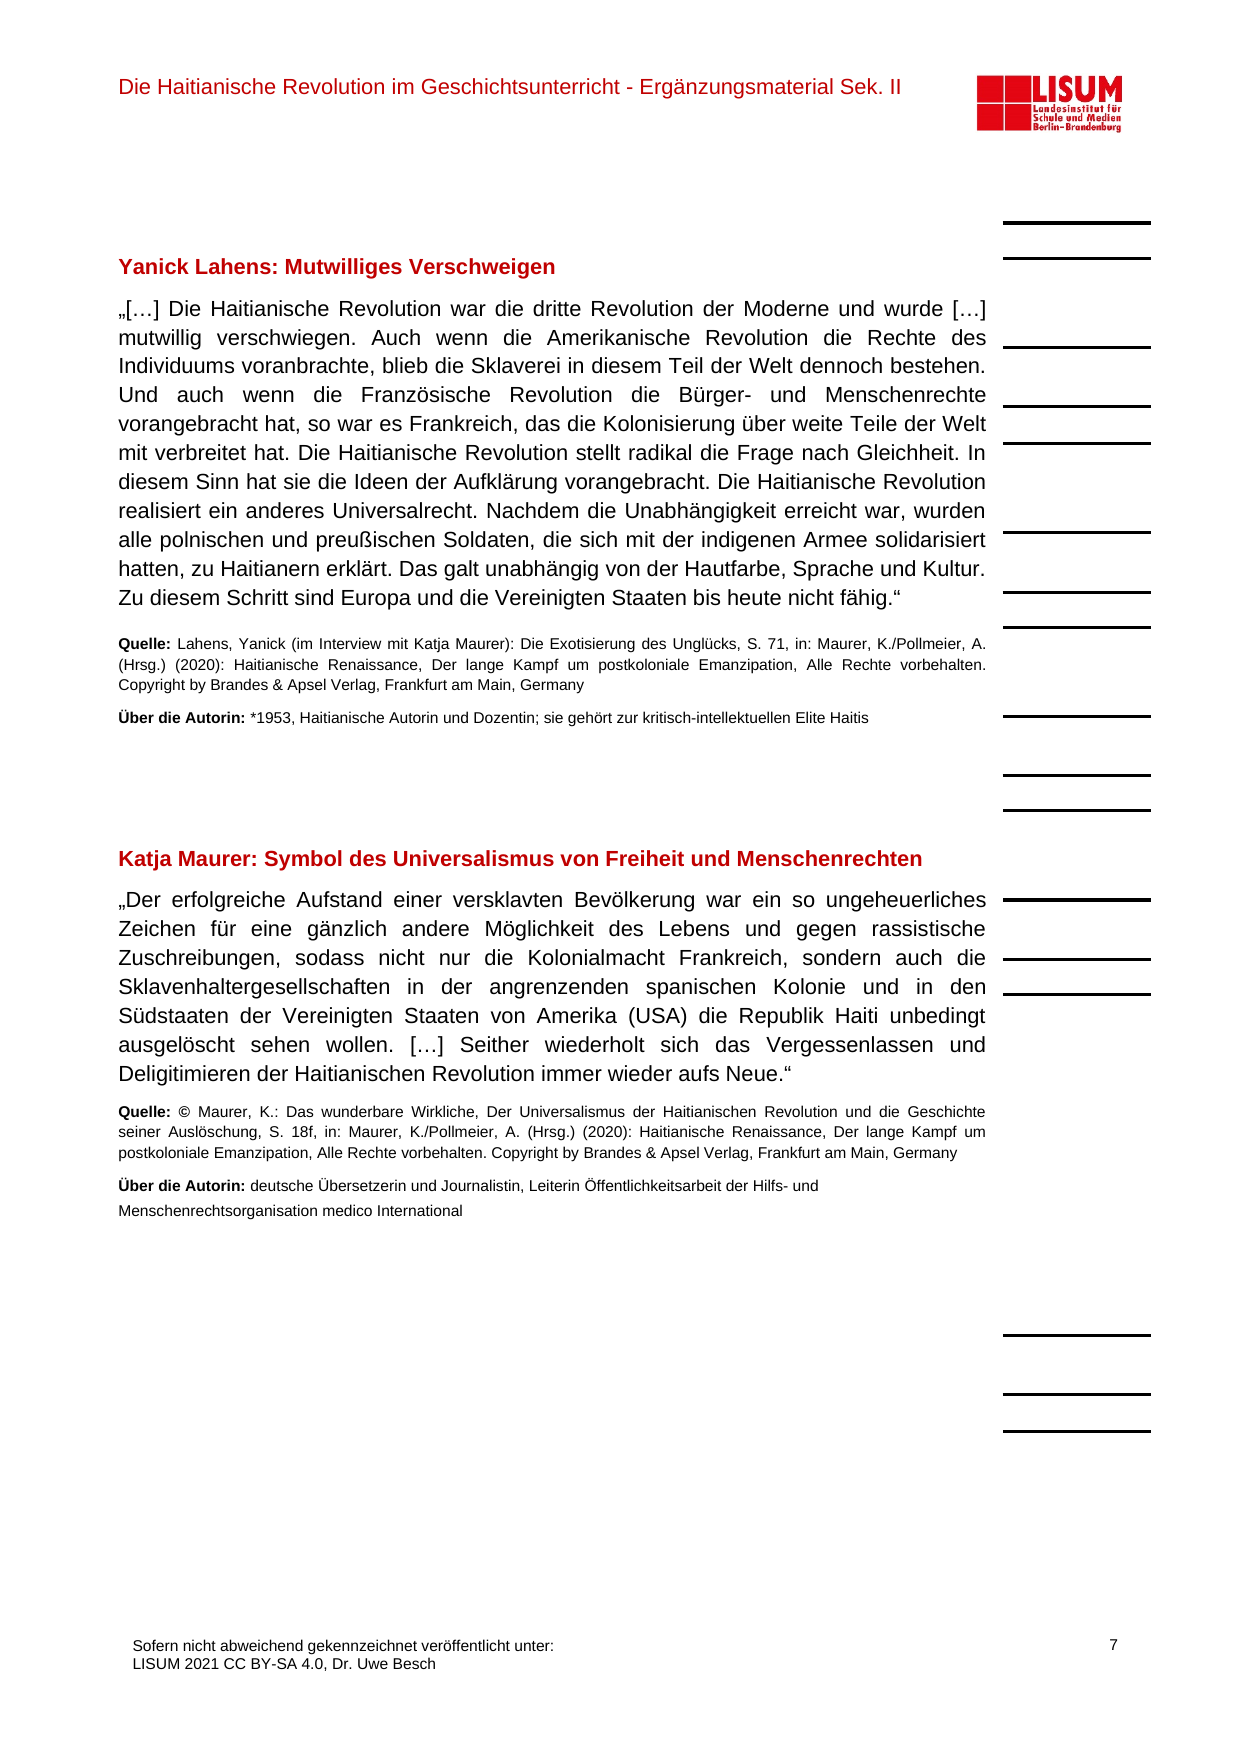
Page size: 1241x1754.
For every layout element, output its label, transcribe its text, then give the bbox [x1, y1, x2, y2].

text Quelle: Lahens, Yanick (im Interview mit Katja Maurer): Die Exotisierung des Unglücks, S. 71, in: Maurer, K./Pollmeier, A. (Hrsg.) (2020): Haitianische Renaissance, Der lange Kampf um postkoloniale Emanzipation, Alle Rechte vorbehalten. Copyright by Brandes & Apsel Verlag, Frankfurt am Main, Germany [118, 635, 987, 694]
text „Der erfolgreiche Aufstand einer versklavten Bevölkerung war ein so ungeheuerliches Zeichen für eine gänzlich andere Möglichkeit des Lebens und gegen rassistische Zuschreibungen, sodass nicht nur die Kolonialmacht Frankreich, sondern auch die Sklavenhaltergesellschaften in der angrenzenden spanischen Kolonie und in den Südstaaten der Vereinigten Staaten von Amerika (USA) die Republik Haiti unbedingt ausgelöscht sehen wollen. […] Seither wiederholt sich das Vergessenlassen und Deligitimieren der Haitianischen Revolution immer wieder aufs Neue.“ [118, 887, 987, 1086]
text Quelle: © Maurer, K.: Das wunderbare Wirkliche, Der Universalismus der Haitianischen Revolution und die Geschichte seiner Auslöschung, S. 18f, in: Maurer, K./Pollmeier, A. (Hrsg.) (2020): Haitianische Renaissance, Der lange Kampf um postkoloniale Emanzipation, Alle Rechte vorbehalten. Copyright by Brandes & Apsel Verlag, Frankfurt am Main, Germany [118, 1102, 987, 1162]
text „[…] Die Haitianische Revolution war die dritte Revolution der Moderne und wurde […] mutwillig verschwiegen. Auch wenn die Amerikanische Revolution die Rechte des Individuums voranbrachte, blieb die Sklaverei in diesem Teil der Welt dennoch bestehen. Und auch wenn die Französische Revolution die Bürger- und Menschenrechte vorangebracht hat, so war es Frankreich, das die Kolonisierung über weite Teile der Welt mit verbreitet hat. Die Haitianische Revolution stellt radikal die Frage nach Gleichheit. In diesem Sinn hat sie die Ideen der Aufklärung vorangebracht. Die Haitianische Revolution realisiert ein anderes Universalrecht. Nachdem die Unabhängigkeit erreicht war, wurden alle polnischen und preußischen Soldaten, die sich mit der indigenen Armee solidarisiert hatten, zu Haitianern erklärt. Das galt unabhängig von der Hautfarbe, Sprache und Kultur. Zu diesem Schritt sind Europa und die Vereinigten Staaten bis heute nicht fähig.“ [118, 296, 987, 610]
text Yanick Lahens: Mutwilliges Verschweigen [118, 254, 987, 279]
text Über die Autorin: *1953, Haitianische Autorin und Dozentin; sie gehört zur kritisch-intellektuellen Elite Haitis [118, 709, 987, 727]
text Über die Autorin: deutsche Übersetzerin und Journalistin, Leiterin Öffentlichkeitsarbeit der Hilfs- und Menschenrechtsorganisation medico International [118, 172, 1166, 1591]
text Katja Maurer: Symbol des Universalismus von Freiheit und Menschenrechten [118, 846, 987, 871]
